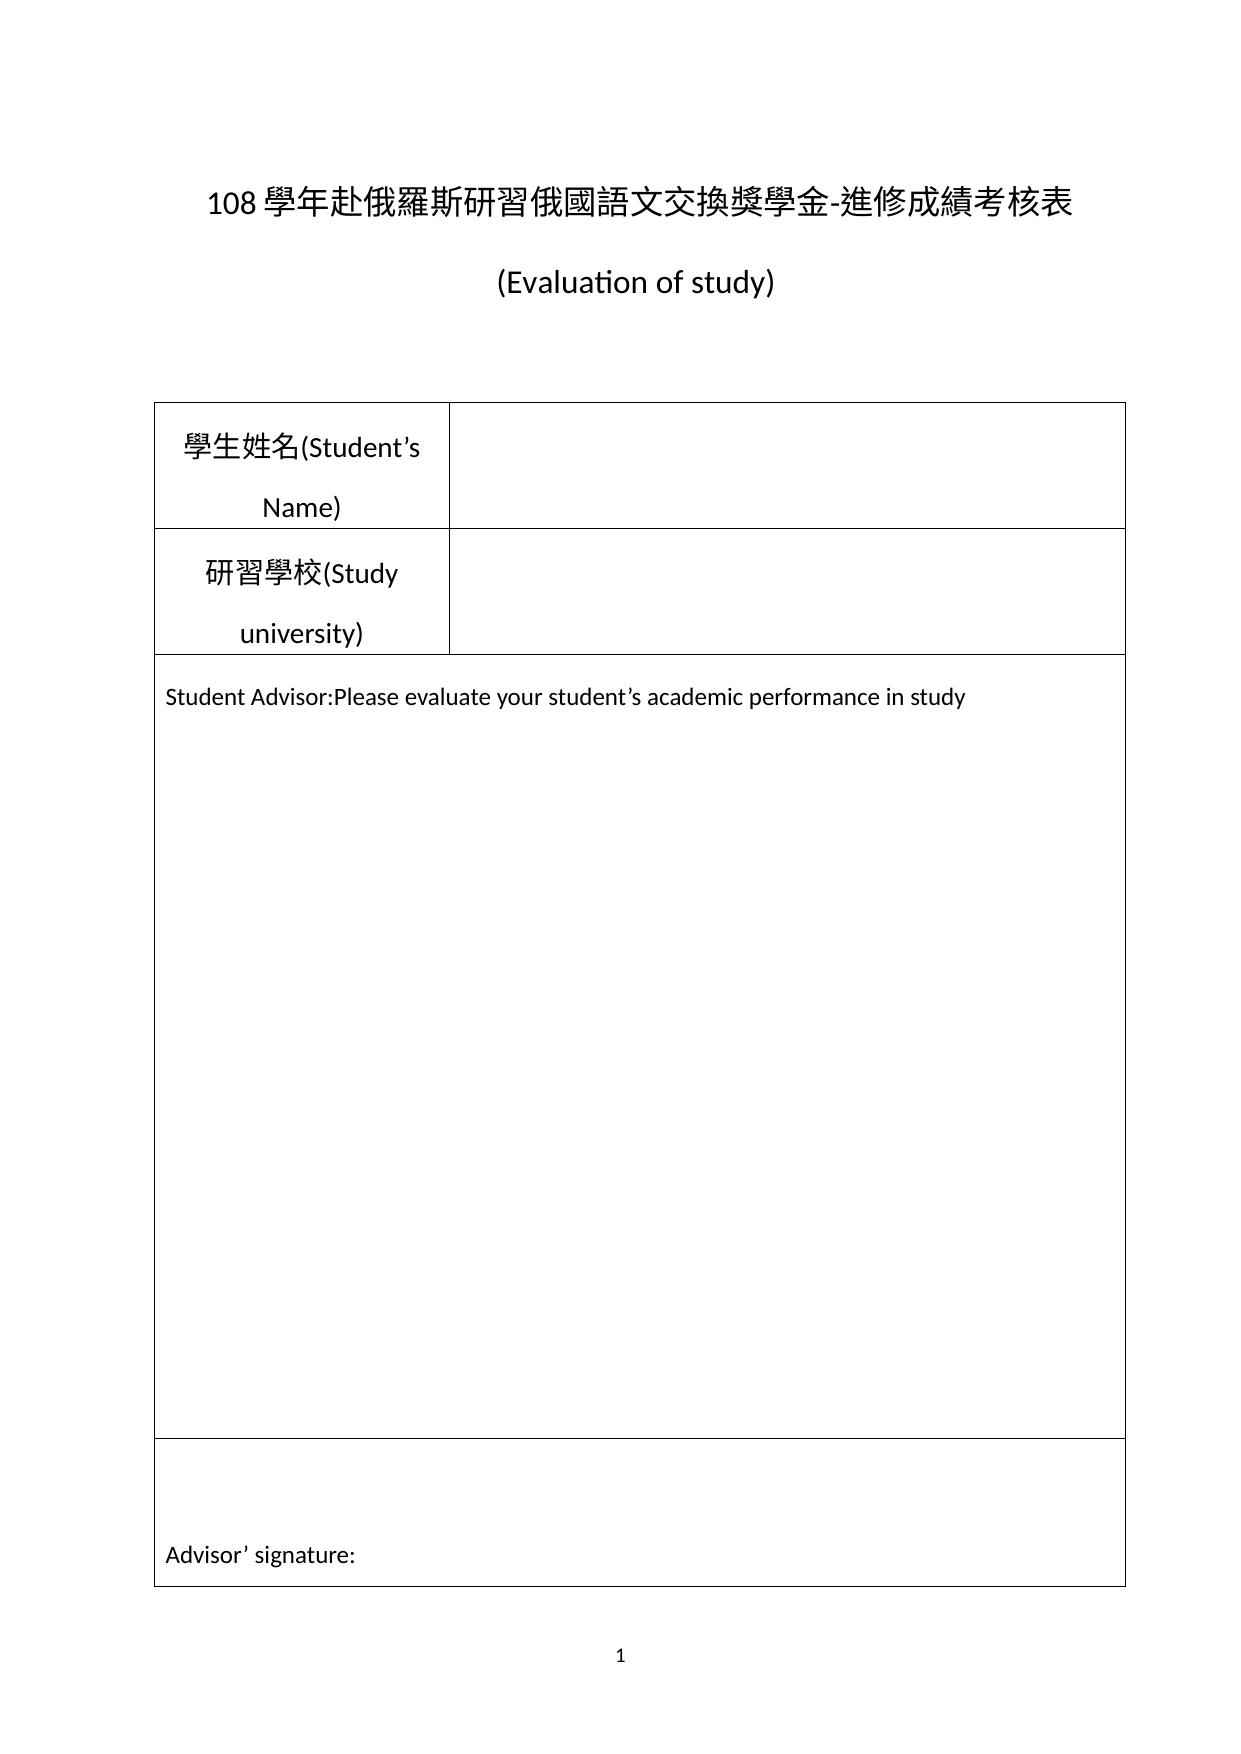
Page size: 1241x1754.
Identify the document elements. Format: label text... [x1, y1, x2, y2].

table_cell [154, 321, 1125, 402]
table_cell 學生姓名(Student’s Name) [155, 403, 449, 528]
table_cell [450, 403, 1125, 528]
table_cell [450, 529, 1125, 654]
table_header 108學年赴俄羅斯研習俄國語文交換獎學金-進修成績考核表 (Evaluation of study) [154, 77, 1125, 321]
table_cell Advisor’ signature: [155, 1439, 1125, 1586]
table_cell 研習學校(Study university) [155, 529, 449, 654]
table_cell Student Advisor:Please evaluate your student’s academic performance in study [155, 655, 1125, 1438]
